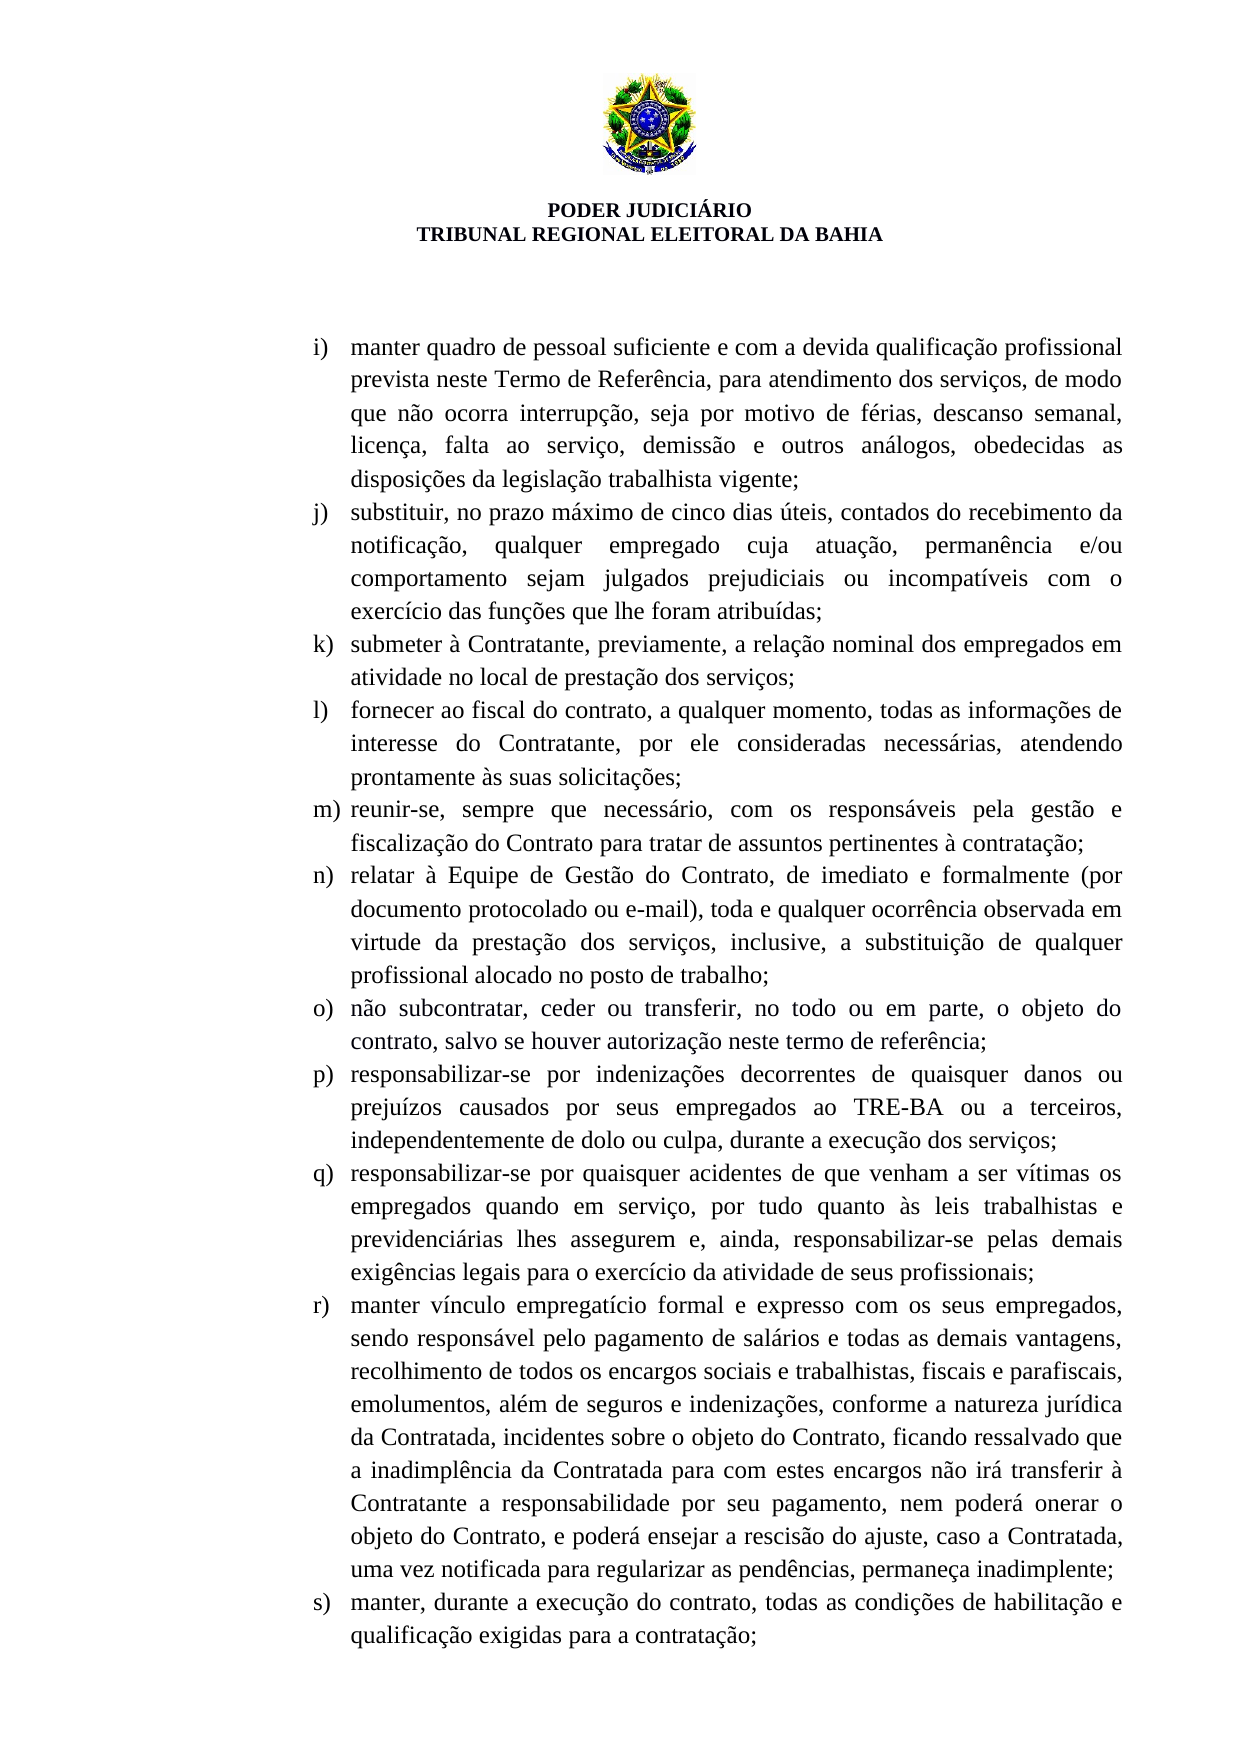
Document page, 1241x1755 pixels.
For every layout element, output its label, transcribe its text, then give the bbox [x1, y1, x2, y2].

list manter quadro de pessoal suficiente e com a devida qualificação profissional prevista neste Termo de Referência, para atendimento dos serviços, de modo que não ocorra interrupção, seja por motivo de férias, descanso semanal, licença, falta ao serviço, demissão e outros análogos, obedecidas as disposições da legislação trabalhista vigente; [313, 332, 1123, 492]
list fornecer ao fiscal do contrato, a qualquer momento, todas as informações de interesse do Contratante, por ele consideradas necessárias, atendendo prontamente às suas solicitações; [313, 696, 1123, 790]
list responsabilizar-se por quaisquer acidentes de que venham a ser vítimas os empregados quando em serviço, por tudo quanto às leis trabalhistas e previdenciárias lhes assegurem e, ainda, responsabilizar-se pelas demais exigências legais para o exercício da atividade de seus profissionais; [313, 1158, 1123, 1286]
list relatar à Equipe de Gestão do Contrato, de imediato e formalmente (por documento protocolado ou e-mail), toda e qualquer ocorrência observada em virtude da prestação dos serviços, inclusive, a substituição de qualquer profissional alocado no posto de trabalho; [313, 861, 1123, 988]
list reunir-se, sempre que necessário, com os responsáveis pela gestão e fiscalização do Contrato para tratar de assuntos pertinentes à contratação; [313, 794, 1123, 856]
list substituir, no prazo máximo de cinco dias úteis, contados do recebimento da notificação, qualquer empregado cuja atuação, permanência e/ou comportamento sejam julgados prejudiciais ou incompatíveis com o exercício das funções que lhe foram atribuídas; [313, 497, 1122, 624]
list responsabilizar-se por indenizações decorrentes de quaisquer danos ou prejuízos causados por seus empregados ao TRE-BA ou a terceiros, independentemente de dolo ou culpa, durante a execução dos serviços; [313, 1059, 1123, 1153]
list manter, durante a execução do contrato, todas as condições de habilitação e qualificação exigidas para a contratação; [313, 1587, 1122, 1649]
list manter vínculo empregatício formal e expresso com os seus empregados, sendo responsável pelo pagamento de salários e todas as demais vantagens, recolhimento de todos os encargos sociais e trabalhistas, fiscais e parafiscais, emolumentos, além de seguros e indenizações, conforme a natureza jurídica da Contratada, incidentes sobre o objeto do Contrato, ficando ressalvado que a inadimplência da Contratada para com estes encargos não irá transferir à Contratante a responsabilidade por seu pagamento, nem poderá onerar o objeto do Contrato, e poderá ensejar a rescisão do ajuste, caso a Contratada, uma vez notificada para regularizar as pendências, permaneça inadimplente; [313, 1290, 1123, 1583]
list não subcontratar, ceder ou transferir, no todo ou em parte, o objeto do contrato, salvo se houver autorização neste termo de referência; [313, 993, 1122, 1054]
list submeter à Contratante, previamente, a relação nominal dos empregados em atividade no local de prestação dos serviços; [313, 629, 1123, 691]
